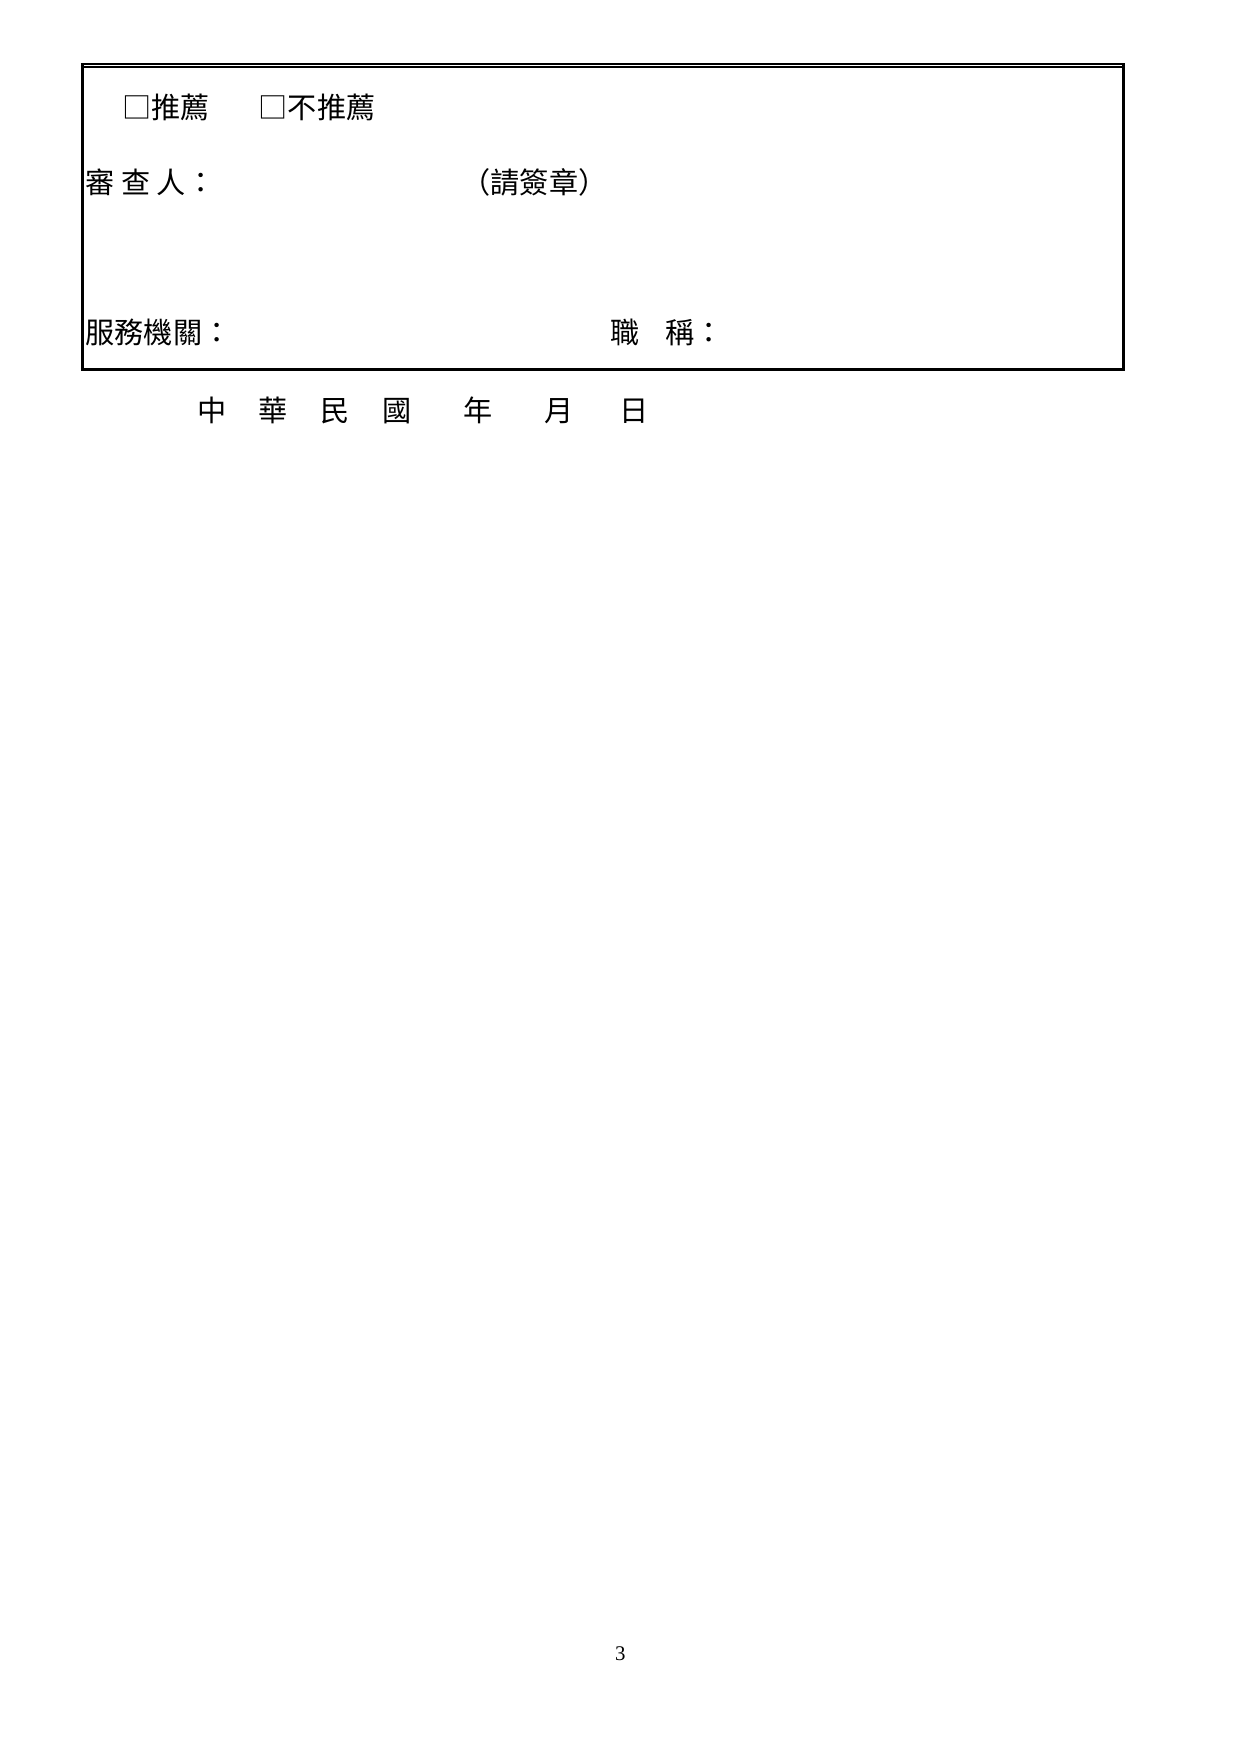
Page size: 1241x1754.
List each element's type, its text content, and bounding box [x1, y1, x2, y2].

text 中 華 民 國 年 月 日 [22, 371, 1216, 446]
table_cell □推薦 □不推薦 審 查 人： （請簽章） 服務機關： 職 稱： [84, 68, 1122, 368]
